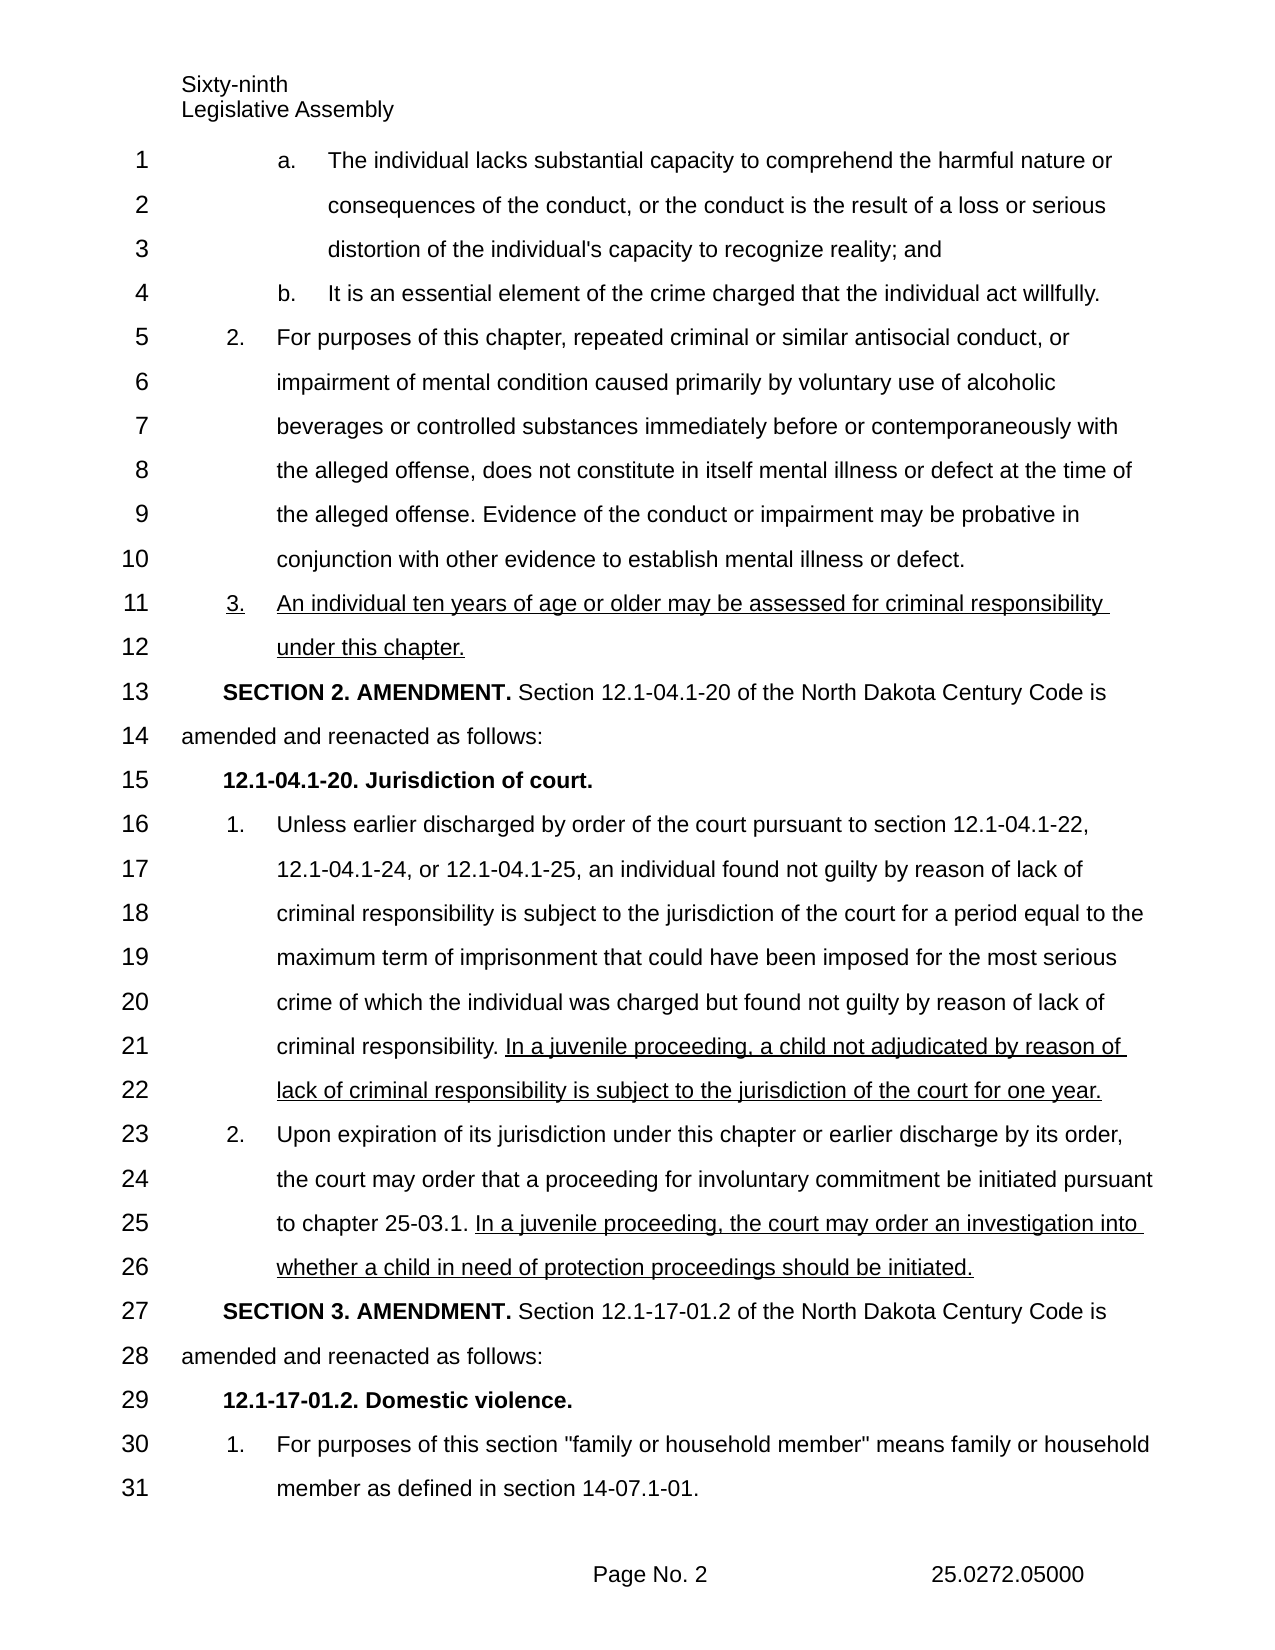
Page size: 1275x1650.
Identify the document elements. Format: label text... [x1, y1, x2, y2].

subtitle 12.1‑04.1‑20. Jurisdiction of court. [181, 753, 1154, 797]
text 1. Unless earlier discharged by order of the court pursuant to section 12.1‑04.1‑22, 12.1‑04.1‑24, or 12.1‑04.1‑25, an individual found not guilty by reason of lack of criminal responsibility is subject to the jurisdiction of the court for a period equal to the maximum term of imprisonment that could have been imposed for the most serious crime of which the individual was charged but found not guilty by reason of lack of criminal responsibility. In a juvenile proceeding, a child not adjudicated by reason of lack of criminal responsibility is subject to the jurisdiction of the court for one year. [181, 797, 1154, 1107]
text 1. For purposes of this section "family or household member" means family or household member as defined in section 14‑07.1‑01. [181, 1417, 1154, 1506]
subtitle 12.1‑17‑01.2. Domestic violence. [181, 1373, 1154, 1417]
text SECTION 2. AMENDMENT. Section 12.1‑04.1‑20 of the North Dakota Century Code is amended and reenacted as follows: [181, 664, 1154, 753]
text 2. Upon expiration of its jurisdiction under this chapter or earlier discharge by its order, the court may order that a proceeding for involuntary commitment be initiated pursuant to chapter 25‑03.1. In a juvenile proceeding, the court may order an investigation into whether a child in need of protection proceedings should be initiated. [181, 1107, 1154, 1284]
text SECTION 3. AMENDMENT. Section 12.1‑17‑01.2 of the North Dakota Century Code is amended and reenacted as follows: [181, 1284, 1154, 1373]
text 3. An individual ten years of age or older may be assessed for criminal responsibility under this chapter. [181, 576, 1154, 664]
text 2. For purposes of this chapter, repeated criminal or similar antisocial conduct, or impairment of mental condition caused primarily by voluntary use of alcoholic beverages or controlled substances immediately before or contemporaneously with the alleged offense, does not constitute in itself mental illness or defect at the time of the alleged offense. Evidence of the conduct or impairment may be probative in conjunction with other evidence to establish mental illness or defect. [181, 310, 1154, 576]
text b. It is an essential element of the crime charged that the individual act willfully. [181, 266, 1154, 310]
text a. The individual lacks substantial capacity to comprehend the harmful nature or consequences of the conduct, or the conduct is the result of a loss or serious distortion of the individual's capacity to recognize reality; and [181, 133, 1154, 266]
